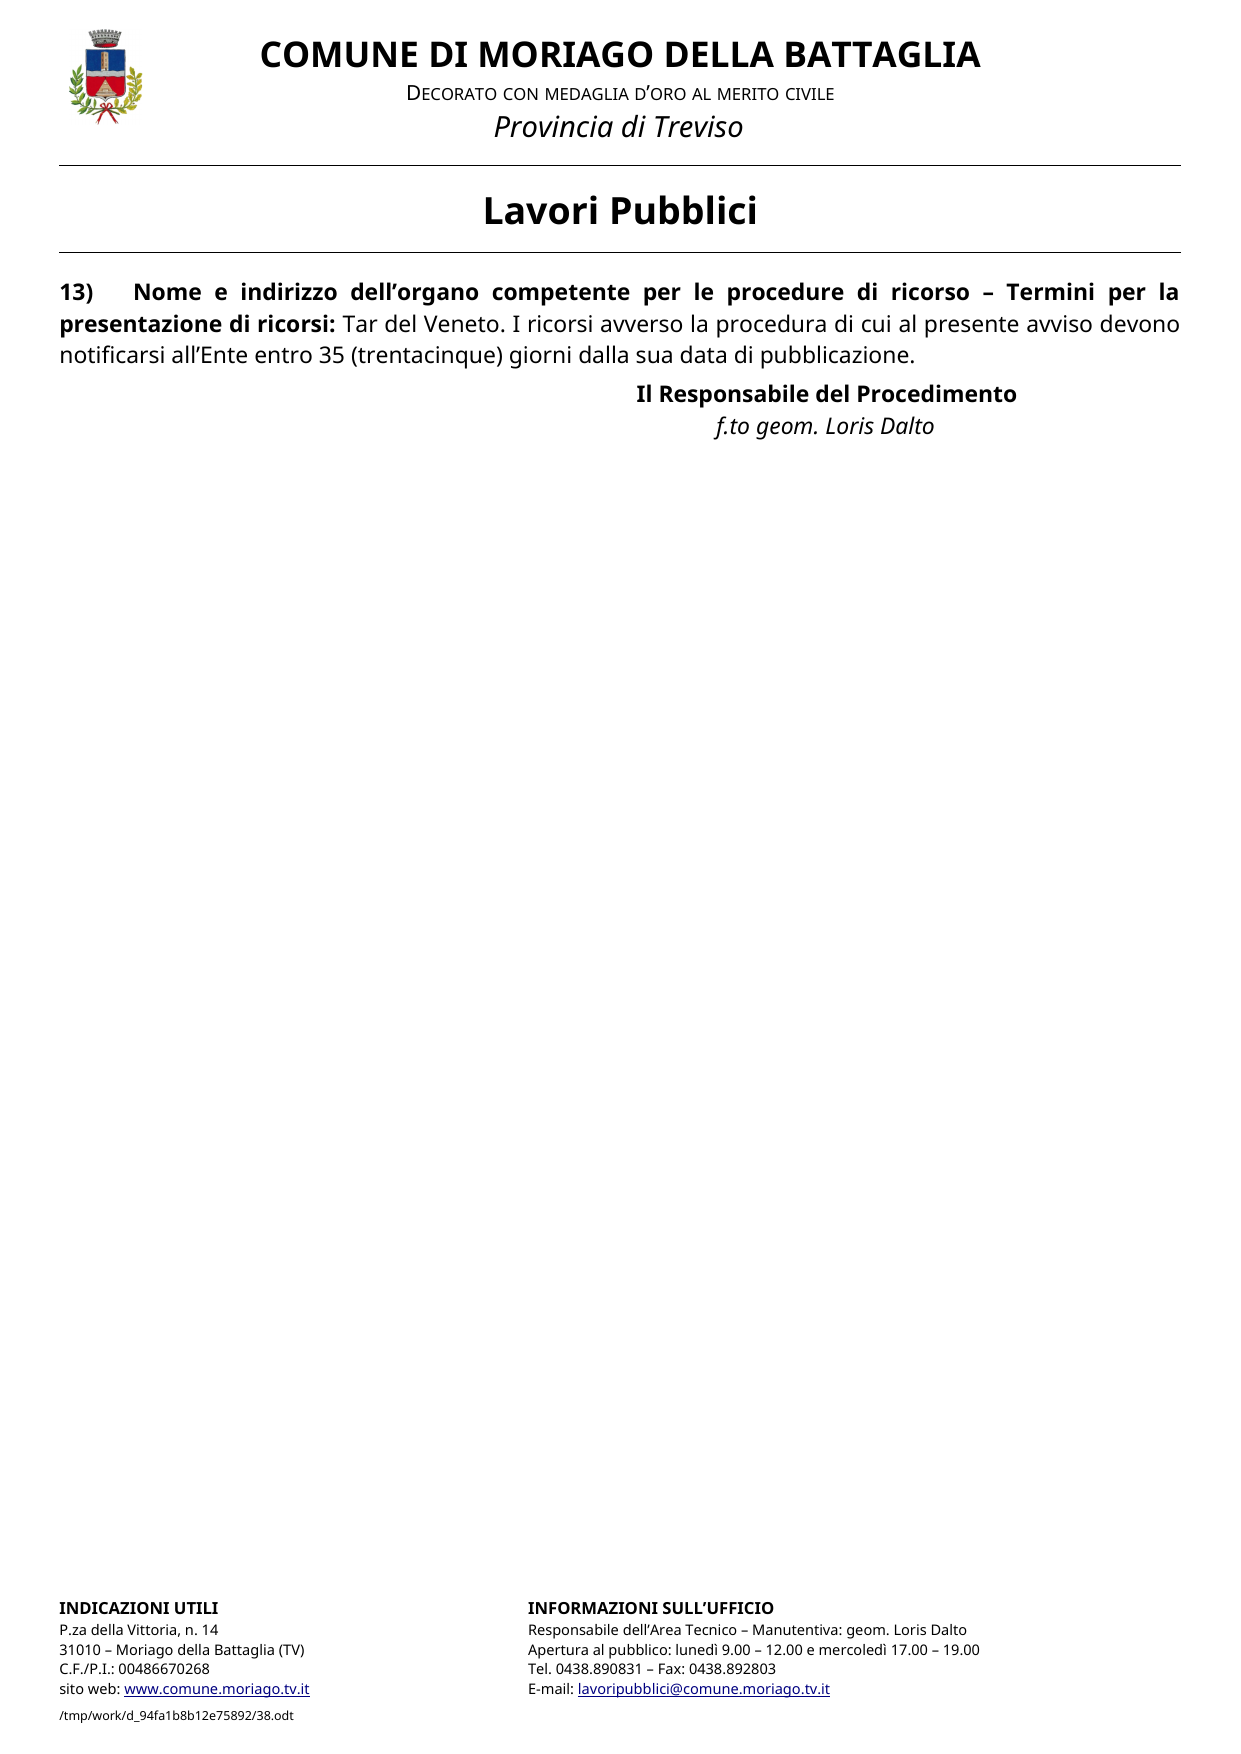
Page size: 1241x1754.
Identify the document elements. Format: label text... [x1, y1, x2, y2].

list Nome e indirizzo dell’organo competente per le procedure di ricorso – Termini per la presentazione di ricorsi: Tar del Veneto. I ricorsi avverso la procedura di cui al presente avviso devono notificarsi all’Ente entro 35 (trentacinque) giorni dalla sua data di pubblicazione. [59, 276, 1181, 370]
text Il Responsabile del Procedimento [472, 378, 1181, 409]
text f.to geom. Loris Dalto [472, 409, 1181, 441]
